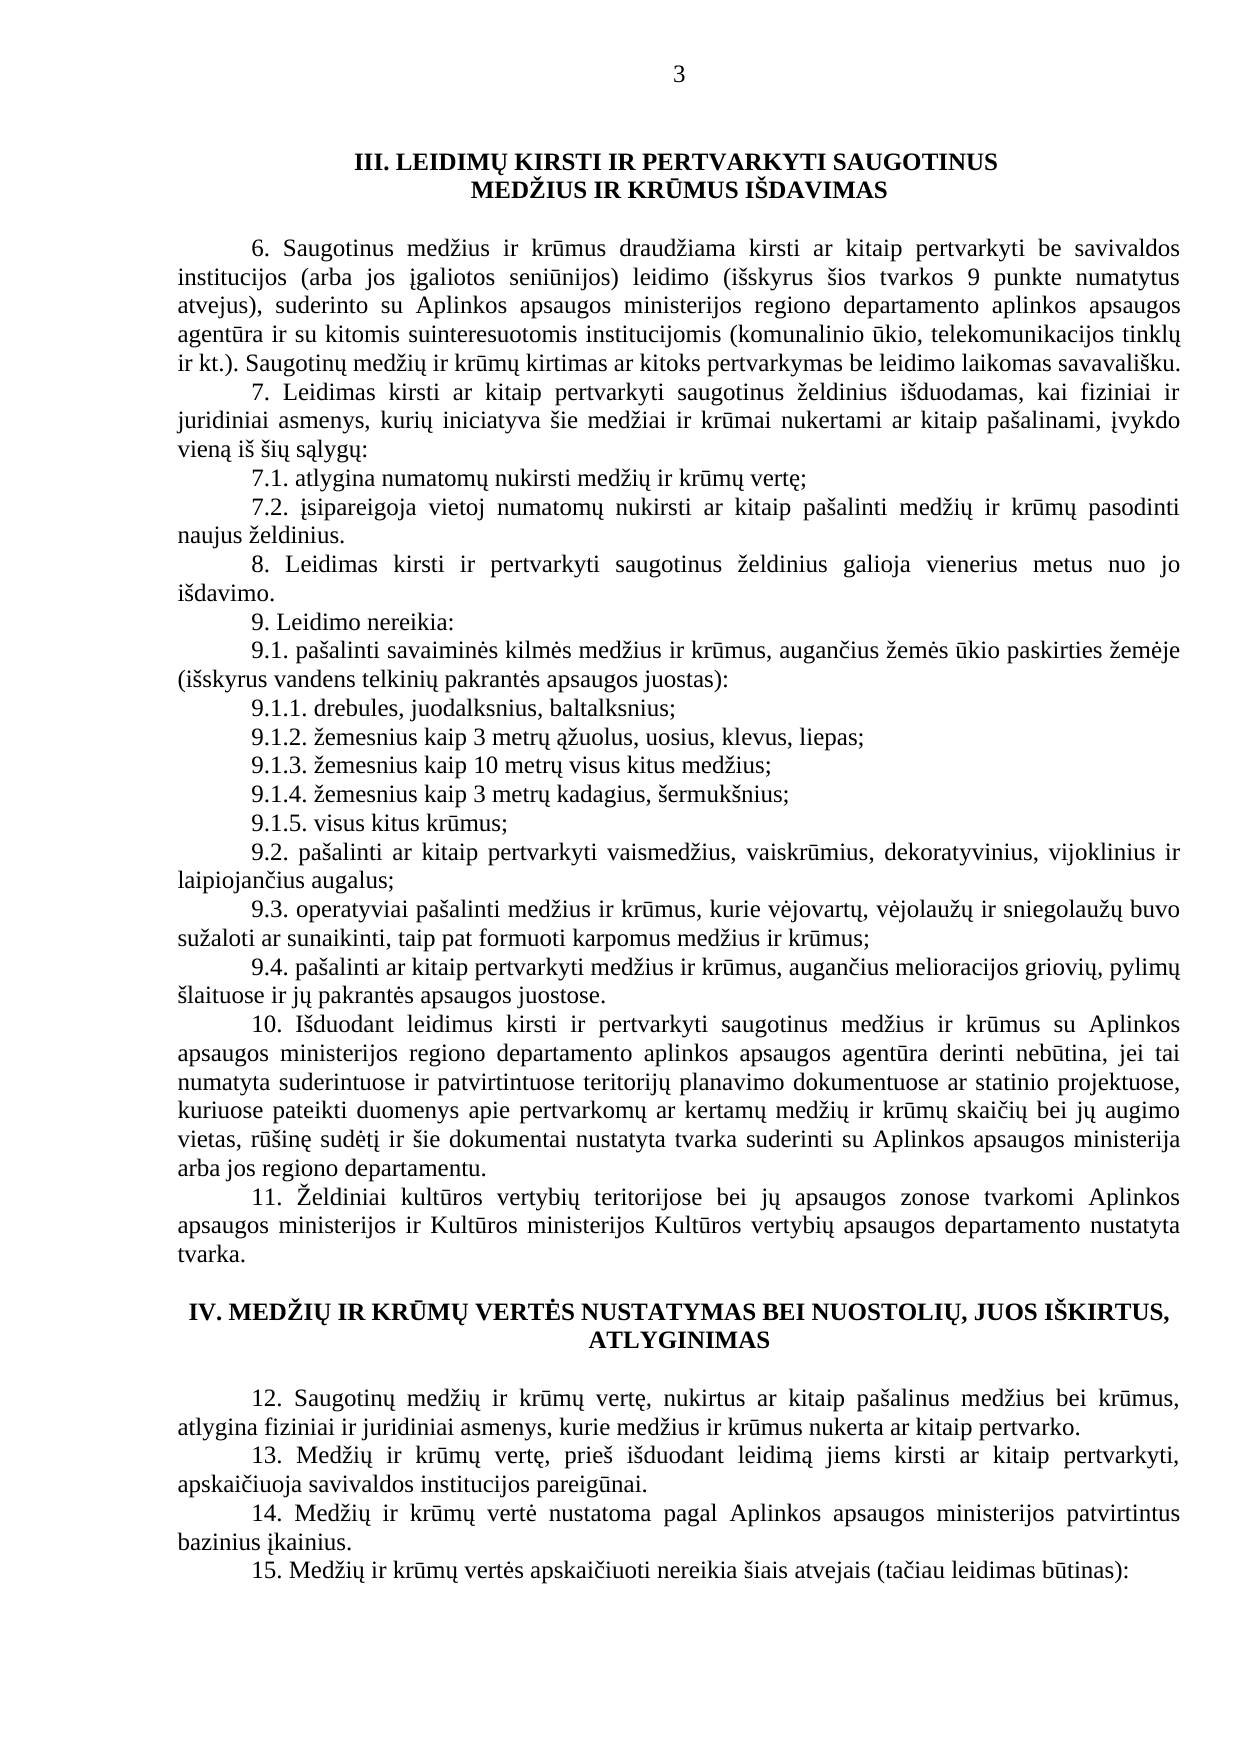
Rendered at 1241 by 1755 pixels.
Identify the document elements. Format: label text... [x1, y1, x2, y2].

text 13. Medžių ir krūmų vertę, prieš išduodant leidimą jiems kirsti ar kitaip pertvarkyti, apskaičiuoja savivaldos institucijos pareigūnai. [177, 1441, 1181, 1498]
text 11. Želdiniai kultūros vertybių teritorijose bei jų apsaugos zonose tvarkomi Aplinkos apsaugos ministerijos ir Kultūros ministerijos Kultūros vertybių apsaugos departamento nustatyta tvarka. [177, 1182, 1181, 1268]
text 9. Leidimo nereikia: [177, 607, 1181, 636]
text 9.3. operatyviai pašalinti medžius ir krūmus, kurie vėjovartų, vėjolaužų ir sniegolaužų buvo sužaloti ar sunaikinti, taip pat formuoti karpomus medžius ir krūmus; [177, 894, 1181, 952]
text 7.1. atlygina numatomų nukirsti medžių ir krūmų vertę; [177, 463, 1181, 492]
text 9.1.1. drebules, juodalksnius, baltalksnius; [177, 693, 1181, 722]
text 9.1.2. žemesnius kaip 3 metrų ąžuolus, uosius, klevus, liepas; [177, 722, 1181, 751]
text 9.1. pašalinti savaiminės kilmės medžius ir krūmus, augančius žemės ūkio paskirties žemėje (išskyrus vandens telkinių pakrantės apsaugos juostas): [177, 636, 1181, 693]
text 9.1.4. žemesnius kaip 3 metrų kadagius, šermukšnius; [177, 779, 1181, 808]
text III. Leidimų kirsti ir pertvarkyti saugotinus [177, 147, 1181, 176]
text IV. Medžių ir krūmų vertės nustatymas bei nuostolių, juos iškirtus, atlyginimas [177, 1297, 1181, 1354]
text 14. Medžių ir krūmų vertė nustatoma pagal Aplinkos apsaugos ministerijos patvirtintus bazinius įkainius. [177, 1498, 1181, 1556]
text 12. Saugotinų medžių ir krūmų vertę, nukirtus ar kitaip pašalinus medžius bei krūmus, atlygina fiziniai ir juridiniai asmenys, kurie medžius ir krūmus nukerta ar kitaip pertvarko. [177, 1383, 1181, 1441]
text 8. Leidimas kirsti ir pertvarkyti saugotinus želdinius galioja vienerius metus nuo jo išdavimo. [177, 549, 1181, 607]
text 6. Saugotinus medžius ir krūmus draudžiama kirsti ar kitaip pertvarkyti be savivaldos institucijos (arba jos įgaliotos seniūnijos) leidimo (išskyrus šios tvarkos 9 punkte numatytus atvejus), suderinto su Aplinkos apsaugos ministerijos regiono departamento aplinkos apsaugos agentūra ir su kitomis suinteresuotomis institucijomis (komunalinio ūkio, telekomunikacijos tinklų ir kt.). Saugotinų medžių ir krūmų kirtimas ar kitoks pertvarkymas be leidimo laikomas savavališku. [177, 233, 1181, 377]
text 7. Leidimas kirsti ar kitaip pertvarkyti saugotinus želdinius išduodamas, kai fiziniai ir juridiniai asmenys, kurių iniciatyva šie medžiai ir krūmai nukertami ar kitaip pašalinami, įvykdo vieną iš šių sąlygų: [177, 377, 1181, 463]
text 10. Išduodant leidimus kirsti ir pertvarkyti saugotinus medžius ir krūmus su Aplinkos apsaugos ministerijos regiono departamento aplinkos apsaugos agentūra derinti nebūtina, jei tai numatyta suderintuose ir patvirtintuose teritorijų planavimo dokumentuose ar statinio projektuose, kuriuose pateikti duomenys apie pertvarkomų ar kertamų medžių ir krūmų skaičių bei jų augimo vietas, rūšinę sudėtį ir šie dokumentai nustatyta tvarka suderinti su Aplinkos apsaugos ministerija arba jos regiono departamentu. [177, 1009, 1181, 1182]
text 9.1.3. žemesnius kaip 10 metrų visus kitus medžius; [177, 751, 1181, 779]
text 9.4. pašalinti ar kitaip pertvarkyti medžius ir krūmus, augančius melioracijos griovių, pylimų šlaituose ir jų pakrantės apsaugos juostose. [177, 952, 1181, 1009]
text medžius ir krūmus išdavimas [177, 176, 1181, 204]
text 7.2. įsipareigoja vietoj numatomų nukirsti ar kitaip pašalinti medžių ir krūmų pasodinti naujus želdinius. [177, 492, 1181, 549]
text 9.2. pašalinti ar kitaip pertvarkyti vaismedžius, vaiskrūmius, dekoratyvinius, vijoklinius ir laipiojančius augalus; [177, 837, 1181, 894]
text 9.1.5. visus kitus krūmus; [177, 808, 1181, 837]
text 15. Medžių ir krūmų vertės apskaičiuoti nereikia šiais atvejais (tačiau leidimas būtinas): [177, 1556, 1181, 1584]
